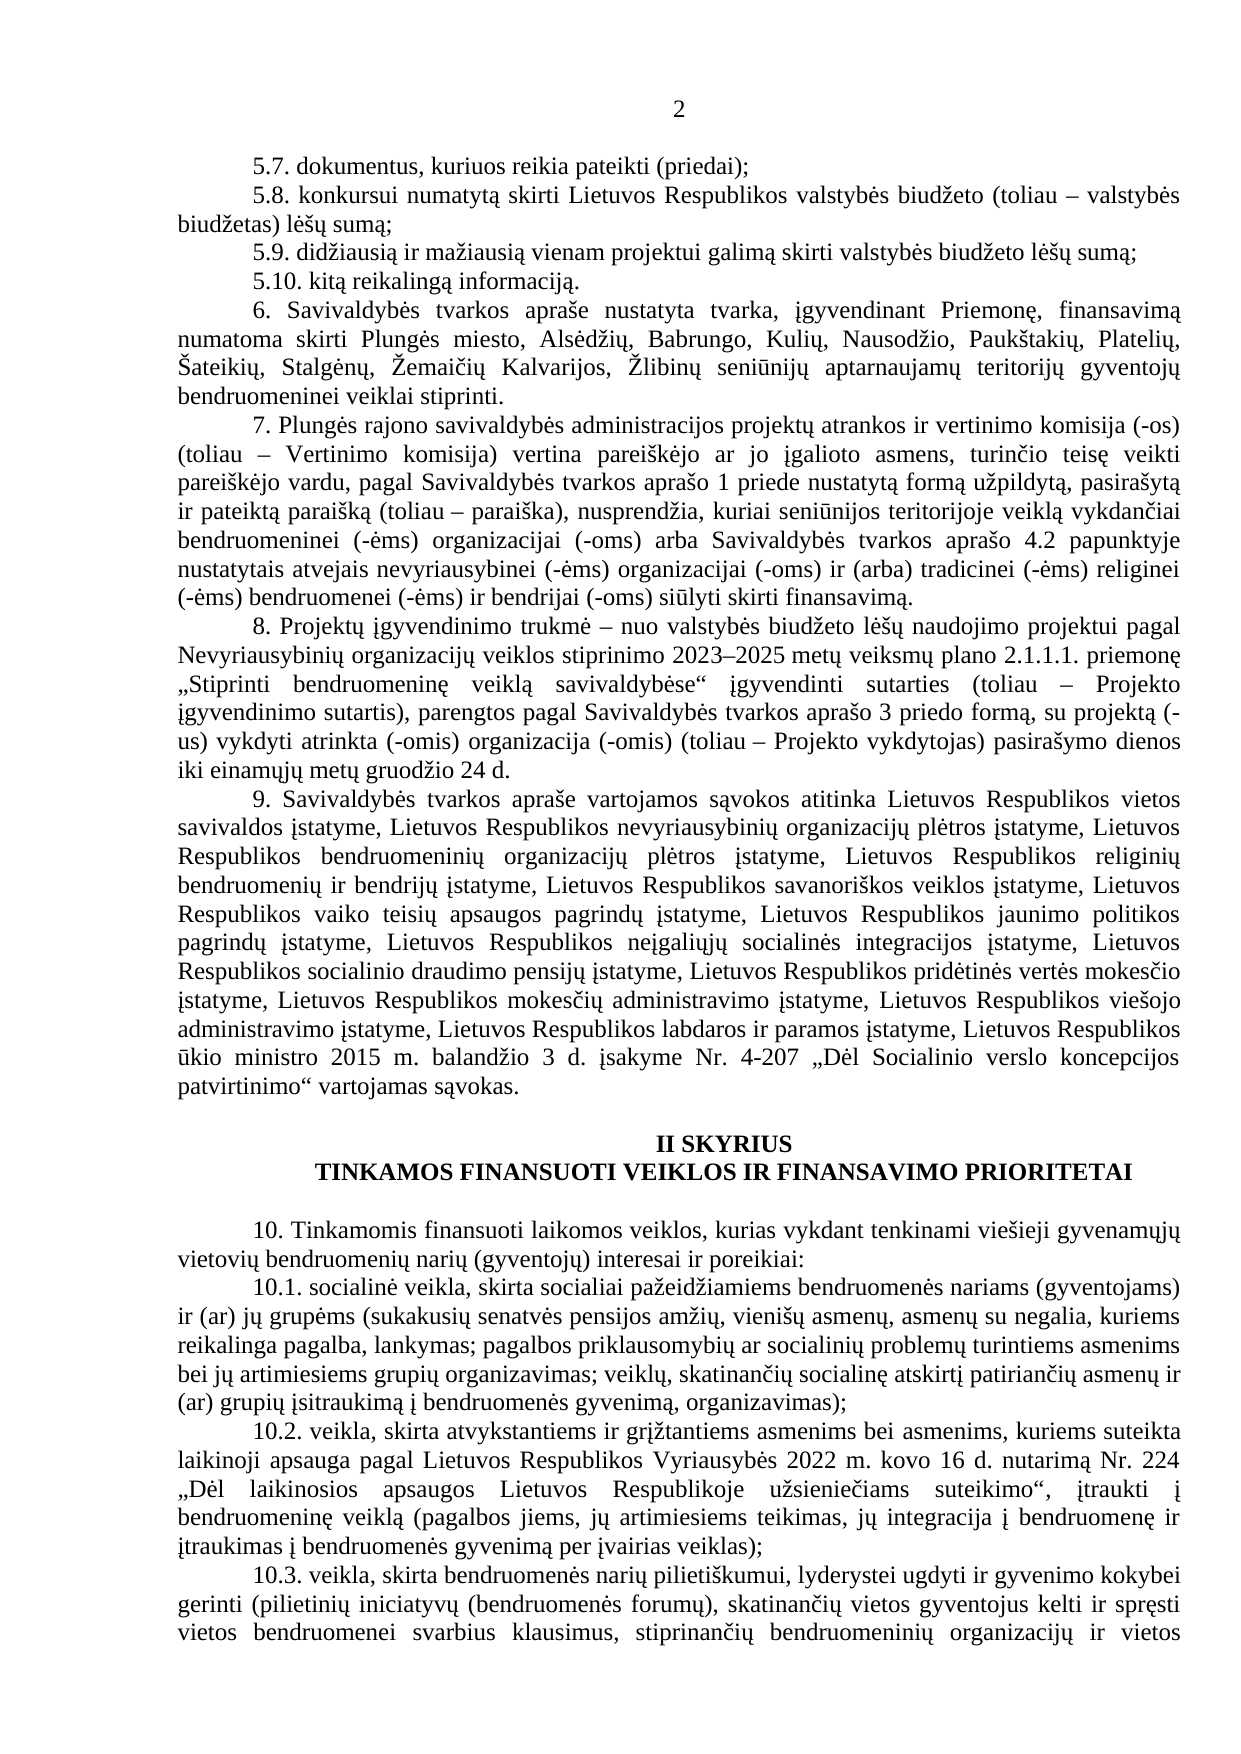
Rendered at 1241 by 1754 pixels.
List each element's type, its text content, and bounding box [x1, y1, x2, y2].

text 10. Tinkamomis finansuoti laikomos veiklos, kurias vykdant tenkinami viešieji gyvenamųjų vietovių bendruomenių narių (gyventojų) interesai ir poreikiai: [177, 1215, 1181, 1272]
text II SKYRIUS [177, 1129, 1181, 1157]
text 9. Savivaldybės tvarkos apraše vartojamos sąvokos atitinka Lietuvos Respublikos vietos savivaldos įstatyme, Lietuvos Respublikos nevyriausybinių organizacijų plėtros įstatyme, Lietuvos Respublikos bendruomeninių organizacijų plėtros įstatyme, Lietuvos Respublikos religinių bendruomenių ir bendrijų įstatyme, Lietuvos Respublikos savanoriškos veiklos įstatyme, Lietuvos Respublikos vaiko teisių apsaugos pagrindų įstatyme, Lietuvos Respublikos jaunimo politikos pagrindų įstatyme, Lietuvos Respublikos neįgaliųjų socialinės integracijos įstatyme, Lietuvos Respublikos socialinio draudimo pensijų įstatyme, Lietuvos Respublikos pridėtinės vertės mokesčio įstatyme, Lietuvos Respublikos mokesčių administravimo įstatyme, Lietuvos Respublikos viešojo administravimo įstatyme, Lietuvos Respublikos labdaros ir paramos įstatyme, Lietuvos Respublikos ūkio ministro 2015 m. balandžio 3 d. įsakyme Nr. 4-207 „Dėl Socialinio verslo koncepcijos patvirtinimo“ vartojamas sąvokas. [177, 784, 1181, 1100]
text 5.10. kitą reikalingą informaciją. [177, 266, 1181, 295]
text TINKAMOS FINANSUOTI VEIKLOS IR FINANSAVIMO PRIORITETAI [177, 1157, 1181, 1186]
text 7. Plungės rajono savivaldybės administracijos projektų atrankos ir vertinimo komisija (-os) (toliau – Vertinimo komisija) vertina pareiškėjo ar jo įgalioto asmens, turinčio teisę veikti pareiškėjo vardu, pagal Savivaldybės tvarkos aprašo 1 priede nustatytą formą užpildytą, pasirašytą ir pateiktą paraišką (toliau – paraiška), nusprendžia, kuriai seniūnijos teritorijoje veiklą vykdančiai bendruomeninei (-ėms) organizacijai (-oms) arba Savivaldybės tvarkos aprašo 4.2 papunktyje nustatytais atvejais nevyriausybinei (-ėms) organizacijai (-oms) ir (arba) tradicinei (-ėms) religinei (-ėms) bendruomenei (-ėms) ir bendrijai (-oms) siūlyti skirti finansavimą. [177, 410, 1181, 611]
text 10.3. veikla, skirta bendruomenės narių pilietiškumui, lyderystei ugdyti ir gyvenimo kokybei gerinti (pilietinių iniciatyvų (bendruomenės forumų), skatinančių vietos gyventojus kelti ir spręsti vietos bendruomenei svarbius klausimus, stiprinančių bendruomeninių organizacijų ir vietos [177, 1560, 1181, 1646]
text 5.9. didžiausią ir mažiausią vienam projektui galimą skirti valstybės biudžeto lėšų sumą; [177, 237, 1181, 266]
text 8. Projektų įgyvendinimo trukmė – nuo valstybės biudžeto lėšų naudojimo projektui pagal Nevyriausybinių organizacijų veiklos stiprinimo 2023–2025 metų veiksmų plano 2.1.1.1. priemonę „Stiprinti bendruomeninę veiklą savivaldybėse“ įgyvendinti sutarties (toliau – Projekto įgyvendinimo sutartis), parengtos pagal Savivaldybės tvarkos aprašo 3 priedo formą, su projektą (-us) vykdyti atrinkta (-omis) organizacija (-omis) (toliau – Projekto vykdytojas) pasirašymo dienos iki einamųjų metų gruodžio 24 d. [177, 611, 1181, 784]
text 10.2. veikla, skirta atvykstantiems ir grįžtantiems asmenims bei asmenims, kuriems suteikta laikinoji apsauga pagal Lietuvos Respublikos Vyriausybės 2022 m. kovo 16 d. nutarimą Nr. 224 „Dėl laikinosios apsaugos Lietuvos Respublikoje užsieniečiams suteikimo“, įtraukti į bendruomeninę veiklą (pagalbos jiems, jų artimiesiems teikimas, jų integracija į bendruomenę ir įtraukimas į bendruomenės gyvenimą per įvairias veiklas); [177, 1416, 1181, 1560]
text 5.7. dokumentus, kuriuos reikia pateikti (priedai); [177, 151, 1181, 180]
text 10.1. socialinė veikla, skirta socialiai pažeidžiamiems bendruomenės nariams (gyventojams) ir (ar) jų grupėms (sukakusių senatvės pensijos amžių, vienišų asmenų, asmenų su negalia, kuriems reikalinga pagalba, lankymas; pagalbos priklausomybių ar socialinių problemų turintiems asmenims bei jų artimiesiems grupių organizavimas; veiklų, skatinančių socialinę atskirtį patiriančių asmenų ir (ar) grupių įsitraukimą į bendruomenės gyvenimą, organizavimas); [177, 1272, 1181, 1416]
text 6. Savivaldybės tvarkos apraše nustatyta tvarka, įgyvendinant Priemonę, finansavimą numatoma skirti Plungės miesto, Alsėdžių, Babrungo, Kulių, Nausodžio, Paukštakių, Platelių, Šateikių, Stalgėnų, Žemaičių Kalvarijos, Žlibinų seniūnijų aptarnaujamų teritorijų gyventojų bendruomeninei veiklai stiprinti. [177, 295, 1181, 410]
text 5.8. konkursui numatytą skirti Lietuvos Respublikos valstybės biudžeto (toliau – valstybės biudžetas) lėšų sumą; [177, 180, 1181, 237]
